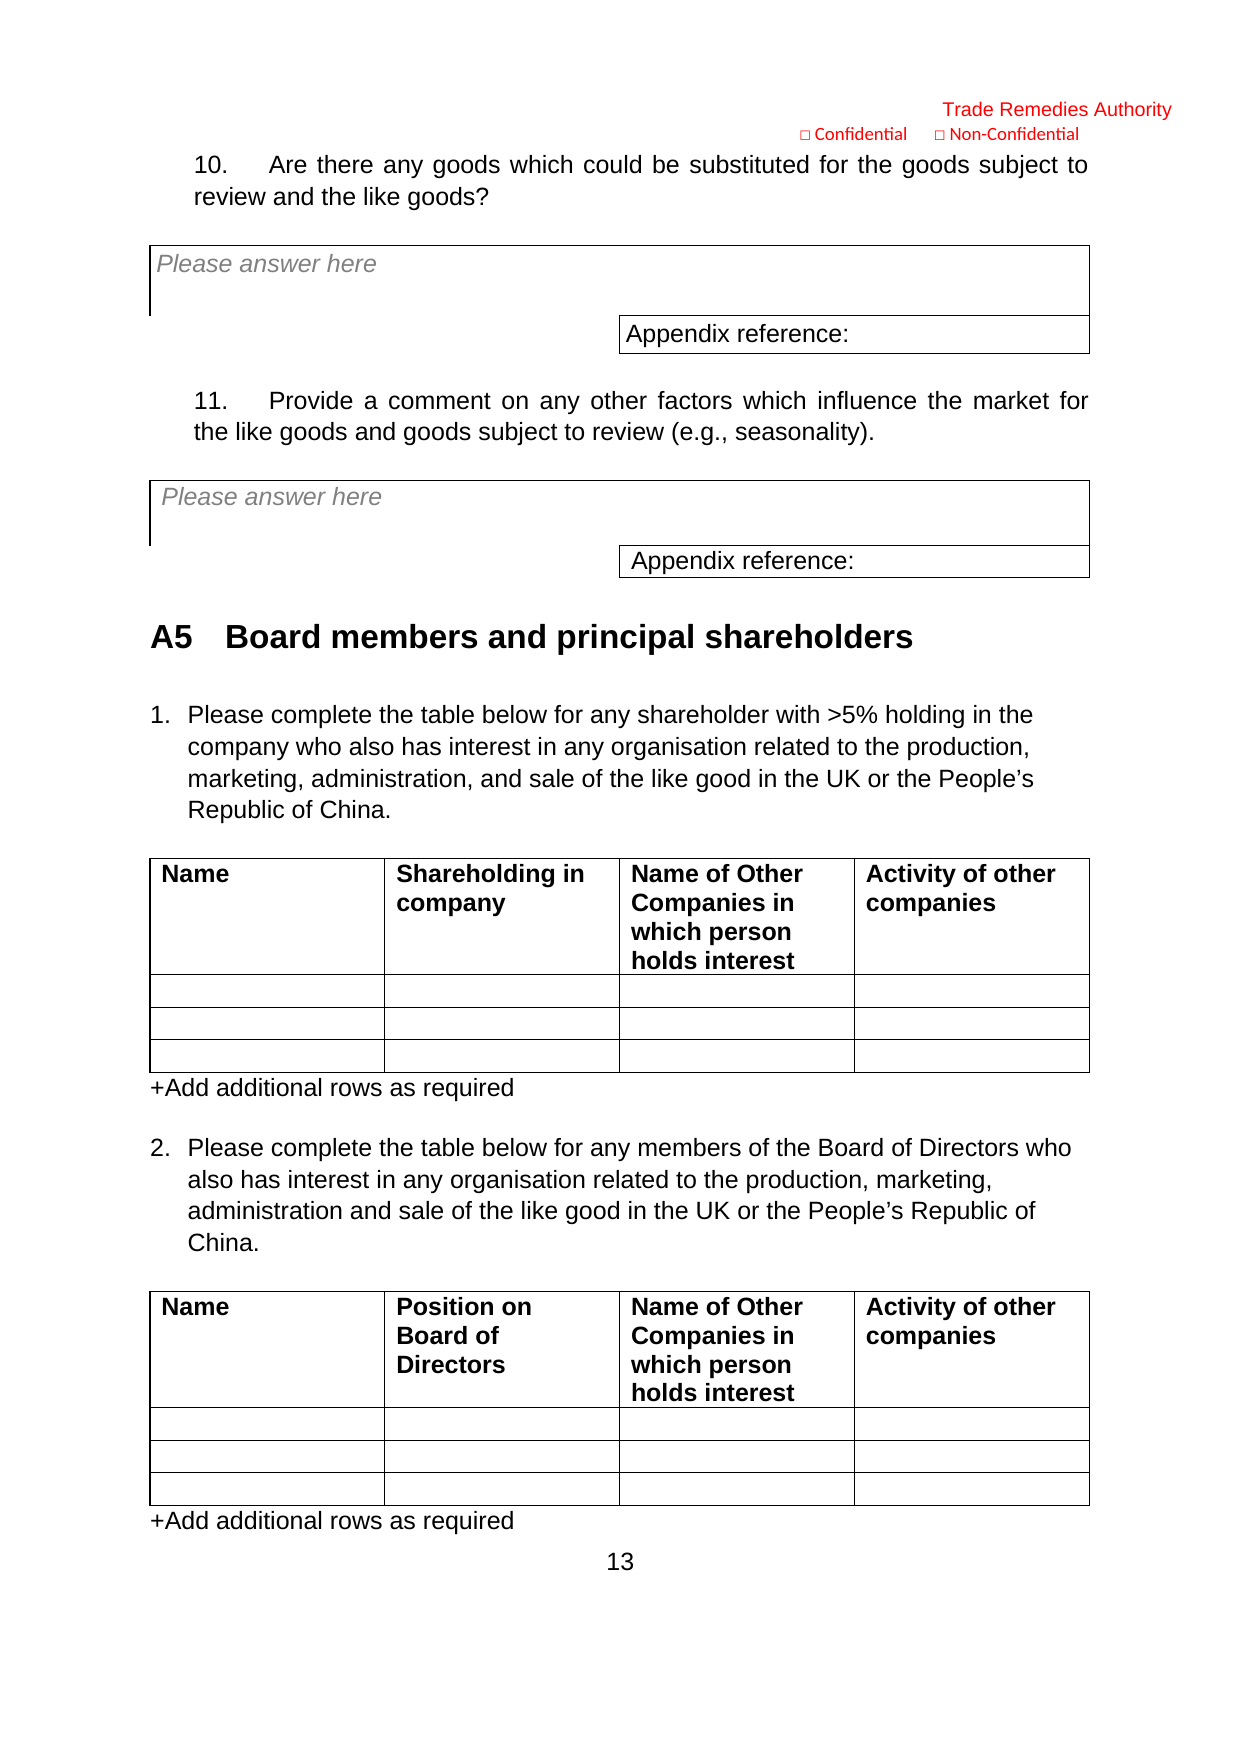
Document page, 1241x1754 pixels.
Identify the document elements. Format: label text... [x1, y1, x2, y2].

table_cell [620, 1473, 854, 1504]
table_cell [855, 1441, 1089, 1472]
text +Add additional rows as required [150, 1073, 1090, 1102]
table_header Name of Other Companies in which person holds interest [620, 1292, 854, 1407]
table_cell [620, 975, 854, 1007]
table_cell [620, 1441, 854, 1472]
table_cell [620, 1408, 854, 1439]
table_cell [385, 1441, 619, 1472]
table_header Activity of other companies [855, 1292, 1089, 1407]
table_cell [855, 1408, 1089, 1439]
table_cell [620, 1040, 854, 1072]
table_header Please answer here [151, 246, 1089, 315]
table_header Shareholding in company [385, 859, 619, 974]
table_cell [855, 975, 1089, 1007]
table_cell [151, 1040, 384, 1072]
table_cell [151, 1473, 384, 1504]
table_cell [385, 1040, 619, 1072]
table_header Activity of other companies [855, 859, 1089, 974]
text +Add additional rows as required [150, 1506, 1090, 1534]
table_header Name of Other Companies in which person holds interest [620, 859, 854, 974]
table_cell [385, 1008, 619, 1039]
table_header Name [151, 859, 384, 974]
table_cell Appendix reference: [620, 316, 1089, 353]
table_header Please answer here [151, 481, 1089, 544]
table_cell [620, 1008, 854, 1039]
table_cell [150, 546, 619, 577]
list Please complete the table below for any shareholder with >5% holding in the company who also has interest in any organisation related to the production, marketing, administration, and sale of the like good in the UK or the People’s Republic of China. [150, 701, 1090, 824]
table_cell [385, 975, 619, 1007]
table_cell [385, 1408, 619, 1439]
table_cell Appendix reference: [620, 546, 1089, 577]
table_header Position on Board of Directors [385, 1292, 619, 1407]
table_cell [855, 1473, 1089, 1504]
subtitle A5 Board members and principal shareholders [150, 617, 1090, 655]
list Please complete the table below for any members of the Board of Directors who also has interest in any organisation related to the production, marketing, administration and sale of the like good in the UK or the People’s Republic of China. [150, 1133, 1090, 1257]
list Provide a comment on any other factors which influence the market for the like goods and goods subject to review (e.g., seasonality). [193, 386, 1090, 446]
table_header Name [151, 1292, 384, 1407]
table_cell [151, 1008, 384, 1039]
table_cell [385, 1473, 619, 1504]
table_cell [151, 1408, 384, 1439]
list Are there any goods which could be substituted for the goods subject to review and the like goods? [193, 150, 1090, 210]
table_cell [150, 316, 619, 353]
table_cell [151, 975, 384, 1007]
table_cell [855, 1040, 1089, 1072]
table_cell [151, 1441, 384, 1472]
table_cell [855, 1008, 1089, 1039]
